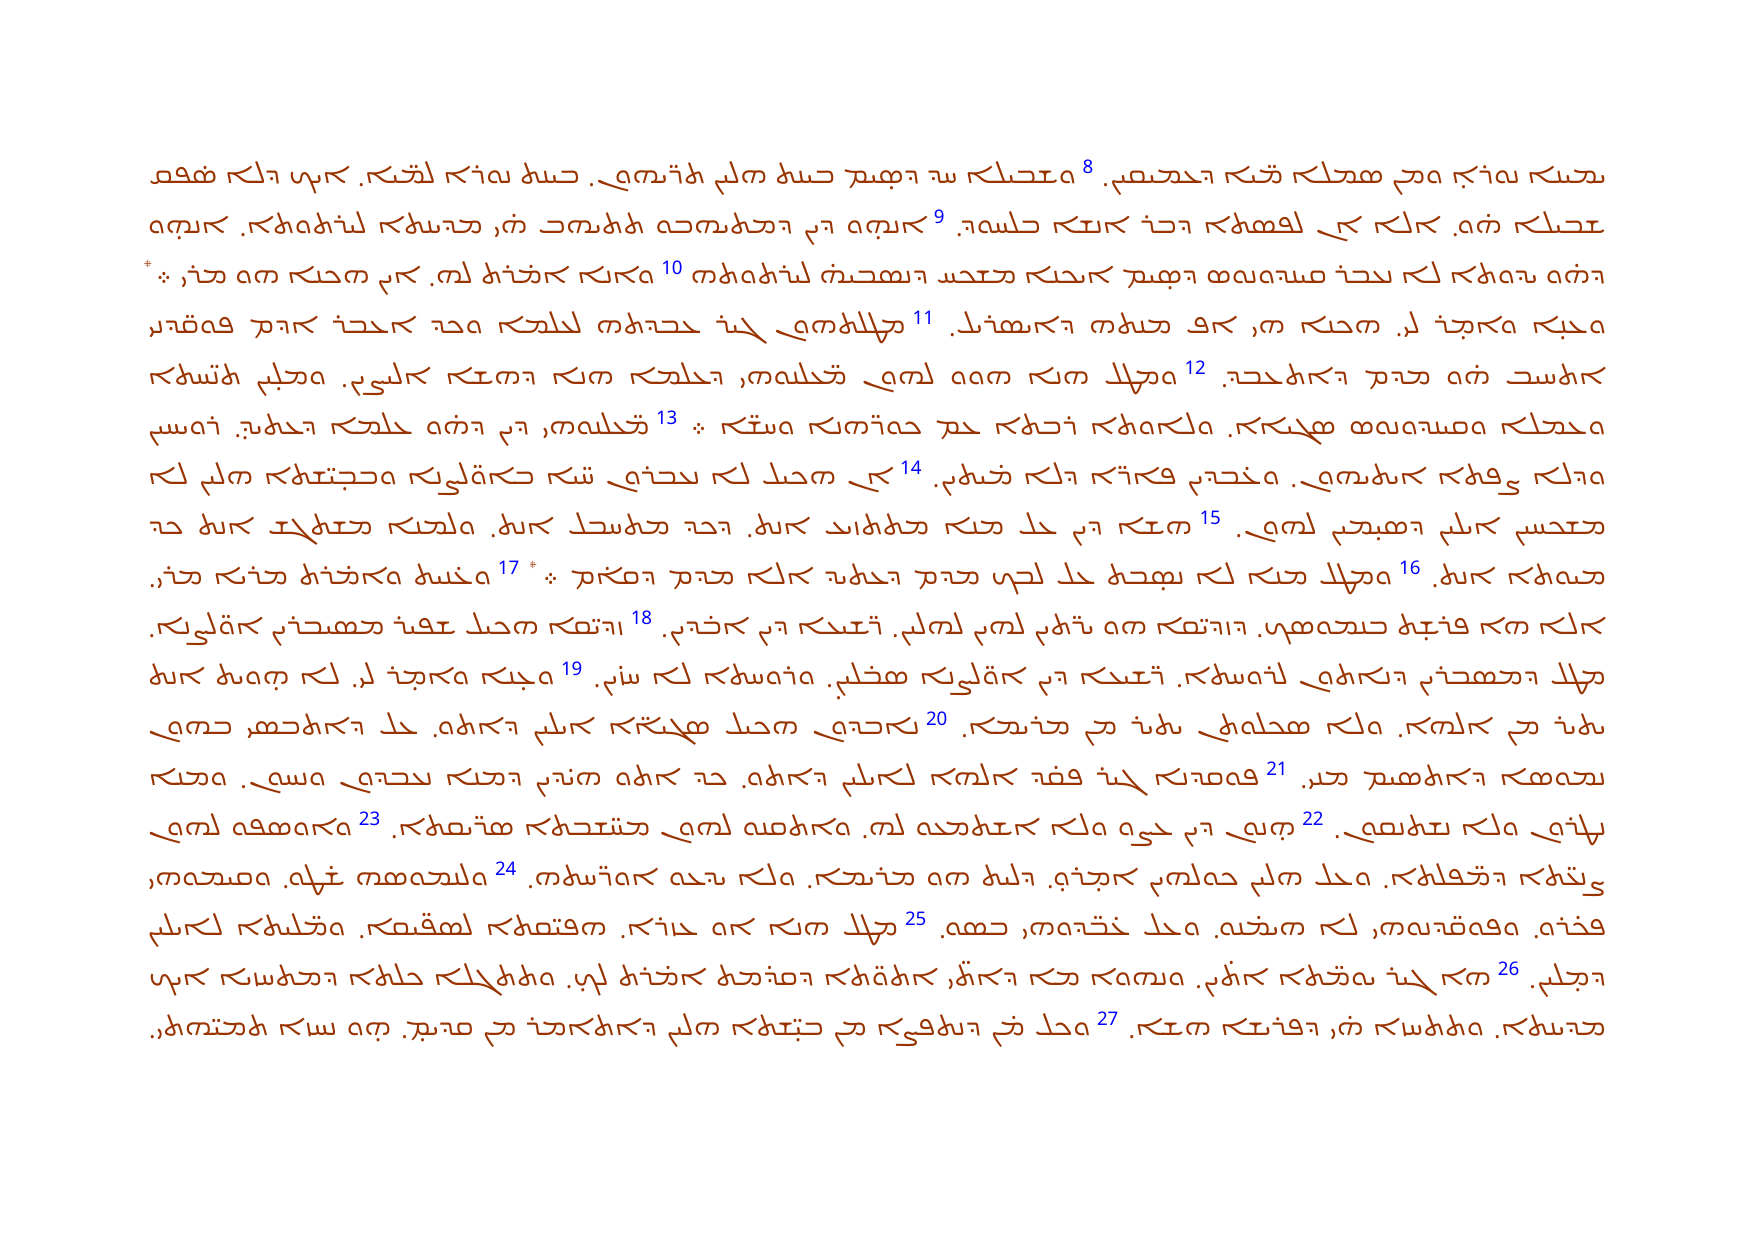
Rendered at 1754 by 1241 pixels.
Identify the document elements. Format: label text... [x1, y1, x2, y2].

text 1 ܘܗ̣ܘܐ ܡܢ ܒܬܪ ܕܫܠܡ̇ܬ ܠܡܡܠܠܘ ܡ̈ܠܐ ܗܠܝܢ܂ ܗܐ ܐܫܬ ܠܚ ܠܘܬܝ ܡܠܐܟܐ ܗ̇ܘ ܕܐܫܬ ܠܚ ܗܘܐ ܠܘܬܝ ܒ̈ܠܝܠܘܬܐ ܩܕܡ̈ܝܐ܂ 2 ܘܐܡ̣ܪ ܠܝ܂ ܩܘܡ ܥܙܪܐ ܘܫܡ̣ܥ ܡ̈ܠܐ ܐܝ̇ܠܝܢ ܕܐܬ̇ܝܬ ܕܐܡ̇ܪ ܠܟ܂ 3 ܘܐܡ̇ܪܬ ܠܗ ܡܠܠ ܡܪܝ܅ ܘܥ̣ܢܐ ܘܐܡ̣ܪ ܠܝ܂ ܝܡܐ ܐܢ ܢܗܘܐ ܣܝ̣ܡ ܒܐܬܪܐ ܪܘܝܚܐ܂ ܐܝܟ ܕܢܗܘܐ ܦ̣ܬܐ ܘܠܐ ܡܣܬܝܟ܂ 4 ܡܥܠܢܗ ܕܝܢ ܣܝ̣ܡ ܒܐܬܪܐ ܐܠܝܨܐ܂ ܐܝܟ ܕܢܗܘܐ ܕܡܐ ܠܢܗܪܐ܂ 5 ܐܢܕܝܢ ܐܢܫ ܢܨܒܐ ܕܢܥܘܠ ܠܝܡܐ ܘܢܚܙܝܘܗܝ܂ ܘܢܗܘܐ ܡܪܐ ܥܠܘܗܝ܂ ܐܢܗ̣ܘ ܗܟܝܠ ܕܠܐ ܢܥܒܪ ܠܗ ܒܐܘܠܨܢܐ ܠܐܪܘܚܬܐ ܐܝ̇ܟܢ ܡܫܟܚ ܕܢܐܬܐ ܀ 6 ܫܡ̣ܥ ܬܘܒ ܡܕܡ ܐܚܪܢ܂ ܡܕܝܢܬܐ ܐܝܬ ܕܒܢ̣ܝܐ ܘܣܝ̣ܡܐ ܒܐܬܪܐ ܪܒܐ ܕܦܩܥܬܐ܂ ܘܐܝܬܝܗ̇ ܕܝܢ ܗ̇ܝ ܡܕܝܢܬܐ ܕܡܠܝܐ ܛ̇ܒ̈ܬܐ ܣܓܝܐ̈ܬܐ 7 ܘܡܥܠܢܗ̇ ܐܠܝܨ ܘܣ̣ܝܡ ܒܪܘܡܐ܂ ܐܝܟ ܕܢܗܘܐ ܡܢ ܝܡܝܢܐ ܢܘܪܐ̣ ܘܡܢ ܣܡܠܐ ܡ̈ܝܐ ܕܥܡܝܩܝܢ܂ 8 ܘܫܒܝܠܐ ܚܕ ܕܣ̣ܝܡ ܒܝܢܬ ܗܠܝܢ ܬܖ̈ܝܗܘܢ܂ ܒܝܢܬ ܢܘܪܐ ܠܡ̈ܝܐ܂ ܐܝܟ ܕܠܐ ܣ̇ܦܩ ܫܒܝܠܐ ܗ̇ܘ܂ ܐܠܐ ܐܢ ܠܦܣܬܐ ܕܒܪ ܐܢܫܐ ܒܠܚܘܕ܂ 9 ܐܢܗ̣ܘ ܕܝܢ ܕܡܬܝܗܒܘ ܬܬܝܗܒ ܗ̇ܝ ܡܕܝܢܬܐ ܠܝܪܬܘܬܐ܂ ܐܢܗ̣ܘ ܕܗ̇ܘ ܝܕܘܬܐ ܠܐ ܢܥܒܪ ܩܝܢܕܘܢܘܣ ܕܣ̣ܝܡ ܐܝܟܢܐ ܡܫܟܚ ܕܢܣܒܝܗ̇ ܠܝܪܬܘܬܗ 10 ܘܐܢܐ ܐܡ̇ܪܬ ܠܗ܂ ܐܝܢ ܗܟܢܐ ܗܘ ܡܪܝ ܀ ݊ ܘܥܢ̣ܐ ܘܐܡ̣ܪ ܠܝ܂ ܗܟܢܐ ܗܝ ܐܦ ܡܢܬܗ ܕܐܝܣܪܝܠ܂ 11 ܡܛܠܬܗܘܢ ܓܝܪ ܥܒܕܬܗ ܠܥܠܡܐ ܘܟܕ ܐܥܒܪ ܐܕܡ ܦܘܩ̈ܕܢܝ ܐܬܚܝܒ ܗ̇ܘ ܡܕܡ ܕܐܬܥܒܕ܂ 12 ܘܡܛܠ ܗܢܐ ܗܘܘ ܠܗܘܢ ܡ̈ܥܠܢܘܗܝ ܕܥܠܡܐ ܗܢܐ ܕܗܫܐ ܐܠܝܨܝܢ܂ ܘܡܠ̣ܝܢ ܬܢ̈ܚܬܐ ܘܥܡܠܐ ܘܩܝܢܕܘܢܘܣ ܣܓܝܐܐ܂ ܘܠܐܘܬܐ ܪܒܬܐ ܥܡ ܟܘܖ̈ܗܢܐ ܘܚܫ̈ܐ ܀ 13 ܡ̈ܥܠܢܘܗܝ ܕܝܢ ܕܗ̇ܘ ܥܠܡܐ ܕܥܬܝܕ̣܂ ܪܘܝܚܝܢ ܘܕܠܐ ܨܦܬܐ ܐܝܬܝܗܘܢ܂ ܘܥ̇ܒܕܝܢ ܦܐܖ̈ܐ ܕܠܐ ܡ̇ܝܬܝܢ܂ 14 ܐܢ ܗܟܝܠ ܠܐ ܢܥܒܪܘܢ ܚ̈ܝܐ ܒܐܘ̈ܠܨܢܐ ܘܒܒ̣ܝ̈ܫܬܐ ܗܠܝܢ ܠܐ ܡܫܟܚܝܢ ܐܝܠܝܢ ܕܣܝ̣ܡܝܢ ܠܗܘܢ܂ 15 ܗܫܐ ܕܝܢ ܥܠ ܡܢܐ ܡܬܬܙܝܥ ܐܢܬ܂ ܕܟܕ ܡܬܚܒܠ ܐܢܬ܂ ܘܠܡܢܐ ܡܫܬܓܫ ܐܢܬ ܟܕ ܡܝܘܬܐ ܐܢܬ܂ 16 ܘܡܛܠ ܡܢܐ ܠܐ ܢܣ̣ܒܬ ܥܠ ܠܒܟ ܡܕܡ ܕܥܬܝܕ ܐܠܐ ܡܕܡ ܕܩܐ̇ܡ ܀ ݊ 17 ܘܥ̇ܢܝܬ ܘܐܡ̇ܪܬ ܡܪܝܐ ܡܪܝ܂ ܐܠܐ ܗܐ ܦܪܫ̣ܬ ܒܢܡܘܣܟ܂ ܕܙܕܝ̈ܩܐ ܗܘ ܝܖ̈ܬܝܢ ܠܗܝܢ ܠܗܠܝܢ܂ ܖ̈ܫܝܥܐ ܕܝܢ ܐܒ̇ܕܝܢ܂ 18 ܙܕܝ̈ܩܐ ܗܟܝܠ ܫܦܝܪ ܡܣܝܒܪܝܢ ܐܘ̈ܠܨܢܐ܂ ܡܛܠ ܕܡܣܒܪܝܢ ܕܢܐܬܘܢ ܠܪܘܚܬܐ܂ ܖ̈ܫܝܥܐ ܕܝܢ ܐܘ̈ܠܨܢܐ ܣܒ̇ܠܝܢ̣܂ ܘܪܘܚܬܐ ܠܐ ܚܙ̇ܝܢ܂ 19 ܘܥ̣ܢܐ ܘܐܡ̣ܪ ܠܝ܂ ܠܐ ܗ̣ܘܝܬ ܐܢܬ ܝܬܝܪ ܡܢ ܐܠܗܐ܂ ܘܠܐ ܣܟܠܘܬܢ ܝܬܝܪ ܡܢ ܡܪܝܡܐ܂ 20 ܢܐܒܕܘܢ ܗܟܝܠ ܣܓܝܐ̈ܐ ܐܝܠܝܢ ܕܐܬܘ܂ ܥܠ ܕܐܬܒܣܝ ܒܗܘܢ ܢܡܘܣܐ ܕܐܬܣܝܡ ܡܢܝ܂ 21 ܦܘܩܕܢܐ ܓܝܪ ܦܩ̇ܕ ܐܠܗܐ ܠܐܝܠܝܢ ܕܐܬܘ܂ ܟܕ ܐܬܘ ܗܝ̇ܕܝܢ ܕܡܢܐ ܢܥܒܕܘܢ ܘܢܚܘܢ܂ ܘܡܢܐ ܢܛܪܘܢ ܘܠܐ ܢܫܬܢܩܘܢ܂ 22 ܗ̣ܢܘܢ ܕܝܢ ܥܨܘ ܘܠܐ ܐܫܬܡܥܘ ܠܗ܂ ܘܐܬܩܢܘ ܠܗܘܢ ܡܚ̈ܫܒܬܐ ܣܖ̈ܝܩܬܐ܂ 23 ܘܐܘܣܦܘ ܠܗܘܢ ܨܢܥ̈ܬܐ ܕܡ̈ܦܠܬܐ܂ ܘܥܠ ܗܠܝܢ ܟܘܠܗܝܢ ܐܡ̣ܪܘ̣܂ ܕܠܝܬ ܗܘ ܡܪܝܡܐ܂ ܘܠܐ ܝܕܥܘ ܐܘܖ̈ܚܬܗ܂ 24 ܘܠܢܡܘܣܗ ܫ̇ܛܘ܂ ܘܩܝܡܘܗܝ ܦܟ̇ܪܘ܂ ܘܦܘܩ̈ܕܢܘܗܝ ܠܐ ܗܝܡ̇ܢܘ܂ ܘܥܠ ܥ̇ܒ̈ܕܘܗܝ ܒܣܘ܂ 25 ܡܛܠ ܗܢܐ ܐܘ ܥܙܪܐ܂ ܗܦܝ̈ܩܬܐ ܠܣܦ̈ܝܩܐ܂ ܘܡ̈ܠܝܬܐ ܠܐܝܠܝܢ ܕܡ̣ܠܝܢ܂ 26 ܗܐ ܓܝܪ ܝܘܡ̈ܬܐ ܐܬ̇ܝܢ܂ ܘܢܗܘܐ ܡܐ ܕܐܬ̈ܝ ܐܬܘ̈ܬܐ ܕܩܕ̇ܡܬ ܐܡ̇ܪܬ ܠܟ̣܂ ܘܬܬܓܠܐ ܟܠܬܐ ܕܡܬܚܙܝܐ ܐܝܟ ܡܕܝܢܬܐ܂ ܘܬܬܚܙܐ ܗ̇ܝ ܕܦܪܝܫܐ ܗܫܐ܂ 27 ܘܟܠ ܡ̇ܢ ܕܢܬܦܨܐ ܡܢ ܒܝ̣̈ܫܬܐ ܗܠܝܢ ܕܐܬܐܡܪ ܡܢ ܩܕܝܡ̣܂ ܗ̣ܘ ܢܚܙܐ ܬܡܝ̈ܗܬܝ܂ 28 ܢܬܓܠܐ ܓܝܪ ܒܪܝ ܡܫܝܚܐ ܥܡ ܐܝܠܝܢ ܕܥܡܗ܂ ܘܢܒܣ̇ܡ ܠܐܝܠܝܢ ܕܐܫܬܚܪܘ̣܂ ܬܠܬܝܢ ܫ̈ܢܝܢ܂ 29 ܘܢܗܘܐ ܡܢ ܒܬܪ ܗܠܝܢ ܫܢ̈ܝܐ܂ ܢܡܘܬ ܒܪܝ ܡܫܝܚܐ܂ ܘܟܠܗܘܢ ܐܝܠܝܢ ܕܐܝܬ ܒܗܘܢ ܢܫܡܬܐ ܕܒܪܢܫܐ܂ 30 ܘܢܗܦܘܟ ܥܠܡܐ ܠܫܬܩܗ ܩܕܡܝܐ̣܂ ܫܒܥܐ ܝܘܡ̈ܝܢ܂ ܐܝܟ ܕܗܘܬ ܡܢ ܒܪܫܝܬ܂ ܐܝܟ ܕܠܐ ܐܢܫ ܢܫܬܚܪ ܀ 31 ܘܢܗܘܐ ܡܢ ܒܬܪ ܫܒܥܐ ܝܘܡ̈ܝܢ̣܂ ܢܬܬܥܝܪ ܗ̇ܘ ܥܠܡܐ ܕܗܫܐ ܠܝܬܘܗܝ ܥܝܪ܂ ܘܢܡܘܬ ܚ̇ܒܠܐ܂ 32 ܘܐܪܥܐ ܬܬܠ ܠܐܝܠܝܢ ܕܫܟܝܒܝܢ ܒܗ̇܂ ܘܥܦܪܐ ܢܬܠ ܠܐܝܠܝܢ ܕܕܡܟܝܢ ܒܗ܂ ܘܐܘܨܖ̈ܐ ܢܬܠܘܢ ܢܦܫ̈ܬܐ ܕܐܬܣܝܡ ܒܗܘܢ܂ 33 ܘܢܬܓܠ̣ܐ ܡܪܝܡܐ ܥܠ ܟܘܪܣܝܐ ܕܕܝ̣ܢܐ܂ ܘܢܐܬܐ ܫܘܠܡܐ܂ ܘܢܥܒܪܘܢ ܖ̈ܚ̣ܡܐ ܘܪܘܚܦܐ ܢܪܚܩ܂ ܘܢܓܝܪܘܬ ܪܘܚܐ ܬܬܟܢܫ܂ 34 ܕܝܢ̣ܝ ܕܝܢ ܕܝܠܝ ܢܫܬܚܪ ܒܠܚܘܕ܂ ܘܫܪܪܐ ܢܩܘܡ܂ ܘܗܝܡܢܘܬܐ ܬܪܘܙ܂ 35 ܘܥ̇ܒܕܐ ܢܐܬܐ܂ ܘܐܓܪܐ ܢܬܝܕܥ܂ ܘܙܕܝܩ̈ܘܬܐ ܢܬܥܝܖ̈ܢ܂ ܘܖ̈ܘܫܥܐ ܠܐ ܢܕܡܟܘܢ܂ 36 ܘܢܬܚܙܐ ܥܘܒܐ ܕܬܫܢܝܩܐ܂ ܘܠܩܘܒܠܗ ܕܝܢ ܕܗܢܐ ܐܬܪܐ ܕܢܝܚܐ܂ ܢܬܓܠܐ ܬܢܘܪܐ ܕܓܗܢܐ܂ ܘܠܩܘܒܠܗ ܬܘܒ ܦܪܕܝܣܐ ܕܒܘܣܡ̈ܐ܂ 37 ܘܢܐܡܪ ܗܝ̇ܕܝܢ ܡܪܝܡܐ ܠܘܩܒܠ ܗ̇ܢܘܢ ܥܡܡ̈ܐ ܕܡܬܬܥܝܕܝܢ܂ ܚܘܪܘ ܘܚܙܘ ܒܡܢܐ ܟܦ̇ܪܬܘܢ܂ ܐܘ ܠܡ̣ܢܘ ܠܐ ܦܠ̣ܚܬܘܢ ܐܘ ܦܘܩܕ̈ܢܘܗܝ ܕܡ̣ܢܘ ܐܣܠܝܬܘܢ܂ 38 ܚܙܘ ܗܟܝܠ ܠܘܩܒܠܟܘ̇ܢ܂ ܗܐ ܗܪܟܐ ܢܝ̈ܚܐ ܘܦܘ̈ܢܩܐ܂ ܘܬܡܢ ܢܘܪܐ ܘܬܫܢܝܩܐ܂ ܗܠܝܢ ܢܡܠܠ̣ ܠܗܘܢ ܒܗ̇ܘ ܝܘܡܐ ܕܕܝܢ̣ܐ܂ 39 ܗ̇ܘ ܝܓܪ ܝܘܡܐ ܕܕܝ̣ܢܐ ܗܟܢܐ ܐܝܬܘܗܝ܂ ܠܐ ܫܡܫܐ ܐܝܬ ܒܗ܂ ܘܠܐ ܣܗܪܐ ܘܠܐ ܟܘܟ̈ܒܐ܂ 40 ܘܠܐ ܥܢ̈ܢܐ ܘܠܐ ܒܖ̈ܩܐ܂ ܘܠܐ ܖ̈ܥܡܐ܂ ܘܠܐ ܖ̈ܘܚܐ܂ ܘܠܐ ܡ̈ܝܐ܂ ܘܠܐ ܐܐܪ܂ ܘܠܐ ܚܫܘܟܐ̣܂ ܘܠܐ ܪܡܫܐ܂ ܘܠܐ ܨܦܪܐ܂ 41 ܘܠܐ ܩܝܛܐ܂ ܘܠܐ ܣܬܘܐ܂ ܘܠܐ ܪܝܫ ܫܢܬܐ܂ ܘܠܐ ܚܘܡܐ܂ ܘܠܐ ܓܠܝܕܐ܂ ܘܠܐ ܥܪܝܐ ܘܠܐ ܒܪܕܐ܂ ܘܠܐ ܛܠܐ܂ ܘܠܐ ܡܛܪܐ܂ 42 ܘܠܐ ܛܗܪܐ܂ ܘܠܐ ܠܠܝܐ܂ ܘܠܐ ܐܝܡܡܐ܂ ܘܠܐ ܢܘܗܪܐ܂ ܘܠܐ ܢܗܝܪܐ܂ ܘܠܐ ܒܗܩܐ ܘܠܐ ܙܗܪܐ܂ ܐܠܐ ܐܢ ܒܠܚܘܕ ܙܠܝܩܐ ܕܬܫܒܘܚܬܗ ܕܡܪܝܡܐ܂ ܕܡܢܗ ܥܬܝܕܝܢ ܕܢܗܘܘܢ ܚ̇ܙܝܢ ܡܕܡ ܕܡܬܩܢ܂ 43 ܢܘܓܪܐ ܕܝܢ ܢܗܘܐ ܠܗ ܐܝܟ ܫܒܬܐ ܕܫ̈ܢܝܐ܂ 44 ܗܢܘ ܕܝܢ ܘܢܡܘܣܗ ܘܠܟ ܒܠܚܘܕܝܟ ܐܘ̣ܕܥܬ ܐܢܘܢ܂ 45 ܘܥ̇ܢܝܬ ܘܐܡ̇ܪܬ܂ ܡܪܝܐ ܡܪܝ ܐܦ ܗ̇ܝܕܝܢ ܐܡ̇ܪܬ܂ ܘܗܫܐ ܬܘܒ ܐܡ̇ܪܢܐ܂ ܕܛܘܒܝܗܘܢ ܠܟܠ ܐܝܠܝܢ ܕܐܬܘ ܘܢܛ̣ܪܘ ܦܘܩ̈ܕܢܐ ܐܝܠܝܢ ܕܡܬܣܝܡܝܢ ܡܢܟ܂ 46 ܐܠܐ ܥܠ ܐܝܠܝܢ ܕܒܥܘܬܝ ܥܠܝܗܘܢ܂ ܡ̣ܢܘ ܓܝܪ ܡܢ ܐܝܠܝܢ ܕܐ̣ܬܘ ܕܠܐ ܚܛܘ܂ ܐܘ ܡ̣ܢܘ ܡܢ ܝܠܝ̈ܕܐ ܕܠܐ ܥ̣ܒܪ ܦܘܩܕܢܟ܂ 47 ܘܗܫܐ ܚܙܝܐ ܕܠܙܥܘܖ̈ܐ ܗܘ ܥܬܝܕ ܗ̇ܘ ܥܠܡܐ ܕܐ̇ܬܐ ܕܢܥܒܕ ܒܘܣܡܐ܂ ܠܣܓ̈ܝܐܐ ܕܝܢ ܬܢܝܩܐ 48 ܐܝܬܘܗܝ ܓܝܪ ܒܢ ܠܒܐ ܒܝ̣ܫܐ̣܂ ܕܗ̣ܘ ܐܛܥܝܢ ܡܢ ܗܠܝܢ܂ ܘܕܒܪܢ ܠܚܒ̇ܠܐ ܘܐܘܖ̈ܚܬܐ ܕܡܘܬܐ ܚܘ̇ܝܢ܂ ܘܫܒ̈ܝܠܐ ܕܐܒܕܢܐ ܐܘܕܥܢ܂ ܘܐܪܚܩܢ ܡܢ ܚ̈ܝܐ܂ ܘܗܕܐ ܠܐ ܗܘܐ ܠܙܥܘܖ̈ܐ܂ ܐܠܐ ܚ̇ܒܪ ܕܠܟܠܗܘܢ ܐܝܠܝܢ ܕܗܘܘ ܀ 49 ܘܥ̣ܢܐ ܘܐܡ̣ܪ ܠܝ܂ ܫܡܥܝܢܝ ܥܙܪܐ ܘܐܡ̇ܪ ܠܟ܂ ܘܡܢܕܪܝܫ ܐܪܬܝܟ܂ 50 ܡܛܠ ܗܢܐ ܠܐ ܥܒ̣ܕ ܡܪܝܡܐ ܚܕ ܥܠܡܐ ܐܠܐ ܬܪܝܢ܂ 51 ܐܢܬ ܕܝܢ ܕܐܡ̣ܪܬ ܕܠܐ ܣܓܝܐܝܢ ܙܕܝܩ̈ܐ ܐܠܐ ܙܥܘܪܝܢ̣܂ ܫܡ̣ܥ ܠܘܩܒܠ ܗܠܝܢ܂ 52 ܟܐ̈ܦܐ ܡܝܩܖ̈ܬܐ ܐܢ ܢܗ̈ܘܝܢ ܠܟ ܘܙܥܘܖ̈ܝܢ ܠܘܩܒܠ ܡܢܝܢܗܝܢ ܕܗܠܝܢ̣܂ ܐܬܩܢ ܠܟ ܐܒܪܐ ܘܚܨܦܐ܂ 53 ܘܐܡ̣ܪܬ ܕܐܝ̇ܟܢܐ ܡܪܝ ܡܫܟܚ̇ܐ܂ ܀ 54 ܘܥ̣ܢܐ ܘܐܡ̣ܪ ܠܝ܂ ܠܐ ܗܘܐ ܒܠܚܘܕ ܗܕܐ̣܂ ܐܠܐ ܫܐܠܝܗ̇ ܠܐܪܥܐ ܘܬܐܡܪ ܠܟ܂ ܘܐܡ̣ܪ ܠܗ̇ ܘܬܫܬܥܐ ܠܟ܂ 55 ܐܡ̣ܪ ܠܗ̇܂ ܕܗܒܐ ܝܠ̣ܕܬ ܘܣܐܡܐ ܘܢܚܫܐ܂ ܘܦܪܙܠܐ ܘܐܒܪܐ܂ ܘܚܨܦܐ܂ 56 ܣܓܝ ܗܘ ܕܝܢ ܣܐܡܐ ܡܢ ܕܗܒܐ܂ ܘܢܚܫܐ ܡܢ ܣܐܡܐ܂ ܘܦܪܙܠܐ ܡܢ ܢܚܫܐ܂ ܘܐܒܪܐ ܡܢ ܦܪܙܠܐ܂ ܘܚܨܦܐ ܡܢ ܐܒܪܐ܂ 57 ܦܚܡ ܗܟܝܠ ܐܢܬ ܘܚܙܝ܂ ܕܐܝܠܝܢ ܡܝܩܖ̈ܢ ܘܚܒ̈ܝܒܢ܂ ܣܓܝܐ̈ܬ̣ܐ ܐܘ ܙܥܘܖ̈ܝܬܐ܂ 58 ܘܥܢ̇ܝܬ ܘܐܡ̇ܪܬ܂ ܡܪܝܐ ܡܪܝ܂ ܣܓܝܐ̈ܬܐ ܕܙ̈ܠܝܠܢ ܘܙܥܘܖ̈ܝܬܐ ܝܩܝܖ̈ܢ܂ 59 ܘܥ̣ܢܐ ܘܐܡ̣ܪ ܠܝ܂ ܦܚ̇ܡ ܗܟܝܠ ܐܢܬ ܒܢܦܫܟ ܡܕܡ ܕܐܬ̣ܪܥܝܬ܂ ܡܛܘܠ ܕܟܠ ܕܐܝܬ ܠܗ ܩܠܝܠ ܗܘ ܕܙܥܘܪ ܚ̇ܕܐ ܒܗ ܝܬܝܪ ܡܢ ܗ̇ܘ ܕܐܝܬ ܠܗ ܣܓܝܐ̈ܬܐ܂ 60 ܗܟܢܐ ܐܝܬܘܗܝ ܡܘܠܟܢܗ ܕܕܝܢ̣ܗ܂ ܚܕܐ ܐܢܐ ܓܝܪ ܘܡܬܒܣܡ ܐܢܐ ܒܙܥܘܖ̈ܐ ܕܚܝܝܢ܂ ܡܛܠ ܕܗ̣ܢܘܢ ܐܢܘܢ ܐܝܠܝܢ ܕܗܫܐ ܬܫܒܘܚܬܝ ܡܫܪܪܝܢ܂ ܘܐܝܠܝܢ ܕܡܛܠܬܗܘܢ ܫܡܝ ܐܫܬܒܚ ܗܫܐ܂ 61 ܘܠܐ ܡܬܬܥܝܩ ܐܢܐ ܥܠ ܣܘܓܐܗܘܢ ܕܐܝܠܝܢ ܕܐܒ̇ܕܝܢ܂ ܗ̣ܢܘܢ ܐܢܘܢ ܓܝܪ ܗܠܝܢ ܕܗܫܐ ܐܬܕܡܝܘ ܠܗܒܠܐ܂ ܘܐܝܟ ܬܢܢܐ ܗ̣ܢܘܢ ܐܬܚܫܒܘ܂ ܘܐܝܟ ܫܠܗܒܝܬܐ ܐܬܦܚܡܘ ܕܕܠܩܘ̇ ܘܕܥܟܘ ܀ ݊ 62 ܘܥ̇ܢܝܬ ܘܐܡ̇ܪܬ܂ ܐܘ ܡܢܐ ܥܒ̤ܕܬܝ ܐܪܥܐ ܕܗܠܝܢ ܐܬܝܠܕܘ ܡܢܟܝ܂ ܘܐ̇ܙܠܝܢ ܠܐܒܕܢܐ܂ ܐܢܕܝܢ ܡܪܥܐ ܡܢ ܥܦܪܐ ܗ̇ܘܐ܂ ܐܝܟ ܫܪܟܐ ܕܒ̣ܖ̈ܝܬܐ܂ 63 ܦܩܚ ܗܘܐ ܕܐܠܘ ܐܦ ܗ̣ܘ ܥܦܪܐ܂ ܠܐ ܕܝܢ ܗ̣ܘܐ܂ ܡܛܠ ܕܡܪܥܐ ܠܐ ܢܗܘܐ ܡܢ ܬܡܢ܂ 64 ܗܫܐ ܕܝܢ ܡܕܥܐ ܥܡܢ ܪܒ̇ܐ܂ ܘܡܛܠ ܗܢܐ ܡܫܬܢܩܝܢ ܚܢܢ܂ ܡܛܠ ܕܟܕ ܝܕ̇ܥܝܢ ܚܢܢ ܐܒ̇ܕܝܢܢ܂ 65 ܢܬܐ̈ܒܠܢ ܫܖ̈ܒܬܗܘܢ ܕܒܢܝ̈ܢܫܐ܂ ܚܝ̈ܘܬܐ ܕܝܢ ܕܕܒܪܐ ܬܚܕܐ܂ ܢܐܠܘܢ ܟܘܠܗܘܢ ܝܠܝ̣̈ܕܐ܂ ܒܥܝܪܐ ܕܝܢ ܘܥܢܐ ܢܬܒܣܡܘܢ 66 ܕܠܗܘܢ ܦܩ̇ܚ ܣ̇ܓܝ ܛܒ ܡܢܢ܂ ܡܛܠ ܕܠܐ ܡܣܟܝܢ ܠܕܝ̣ܢܐ܂ ܐܦ ܠܐ ܝܕ̇ܥܝܢ ܬܫܢܝܩܐ܂ ܐܦ ܠܐ ܚ̈ܝܐ ܡܢ ܒܬܪ ܡܘܬܐ ܐܬܡܠܟܘ ܠܗܘܢ܂ 67 ܚܢܢ ܓܝܪ ܡܢܐ ܝܬ̇ܪܝܢܢ ܕܡܚܐ ܚ̇ܝܝܢ ܚܢܢ܂ ܐܠܐ ܡܫܬܢܩܘ ܡܫܬܢܩܝܢ ܚܢܢ܂ 68 ܟܠܗܘܢ ܓܝܪ ܝܠܝܕ̈ܐ ܡܬܦܠܦܠܝܢ ܐܢܘܢ ܒܚܛܗ̈ܐ܂ ܘܡ̣ܠܝܢ ܐܢܘܢ ܥ̣ܘܠܐ ܘܝܩܝܖ̈ܢ ܥܠܝܗܘܢ ܡ̈ܦܠܬܗܘܢ܂ 69 ܘܐܠܘ ܡܢ ܒܬܪ ܡܘܬܐ ܠܐ ܐܬ̇ܝܢ ܠܕܝܢ̣ܐ ܣ̇ܓܝ ܦܩ̇ܚ ܗܘܐ ܠܢ ܀ 70 ܘܥ̣ܢܐ ܘܐܡ̣ܪ ܠܝ܂ ܘܟܕ ܡܪܝܡܐ ܡܥܒܕ ܥ̇ܒܕ ܗܘܐ ܠܗ ܠܥܠܡܐ܂ ܘܠܐܕܡ ܘܠܟܘܠ ܐܝܠܝܢ ܕܗܘܘ ܡܢܗ ܠܘܩܕܡ ܥܬܕ ܕܝܢ̣ܐ܂ ܘܐܝܠܝܢ ܕܕܝ̣ܢܐ ܐ̈ܢܝܢ܂ 71 ܘܗܫܐ ܡܢ ܡ̈ܠܝܟ ܐܣܬܟܠ ܕܐܡ̣ܪܬ ܕܡܕܥܐ ܥܡܢ ܪܒܐ܂ 72 ܥܡܘܖ̈ܝܗ̇ ܗܟܝܠ ܕܐܪܥܐ̣ ܡܛܠ ܗܕܐ ܗܘ ܡܫܬܢܩܝܢ܂ ܕܟܕ ܐܝܬ ܒܗܘܢ ܡܕܥܐ ܐܥܘܠܘ܂ ܘܩ̣ܒܠܘ ܦܘܩ̈ܕܢܐ ܘܠܐ ܢܛ̣ܪܘ ܐܢܘܢ܂ ܐܦ ܠܢܡܘܣܐ ܕܐܬܬܣܝܡ ܠܗܘܢ ܛܠܡܘܗܝ܂ 73 ܐܦ ܡܢܐ ܐܝܬ ܗܘܐ ܠܗܘܢ ܕܢܐܡܪܘܢ ܒܕܝ̣ܢܐ܂ ܐܘ ܐܝܟ̇ܢܐ ܢܦܬܚܘܢ ܦܘܡܗܘܢ܂ ܘܢܡܠܠܘܢ ܒܙܒܢܐ ܐܚܪܝܐ܂ 74 ܟܡܐ ܓܝܪ ܙܒܢܐ ܐܓܪ ܪܘܚܗ ܡܪܝܡܐ ܠܥܡܘܖ̈ܘܗܝ ܕܥܠܡܐ܂ ܘܠܐ ܗܘܐ ܡܛܠܬܗܘܢ ܕܝܠܗܘܢ܂ ܐܠܐ ܡܛܠ ܙܒ̈ܢܐ ܕܣܝ̣ܡܝ̣ܢ ܀ 75 ܘܥ̇ܢܝܬ ܘܐܡܪܬ܂ ܐܢ ܐܫܟ̇ܚܬ ܖ̈ܚܡܐ ܩܕܡܝܟ ܡܪܝܐ ܡܪܝ̣܂ ܐܘܕܥܝܗܝ ܠܥܒܕܟ ܐܦ ܗܕܐ܂ ܐܝܢ ܡܢ ܒܬܪ ܡܘܬܐ ܗܫܐ܂ ܟܕ ܝܗ̇ܒܝܢܢ ܟܠ ܚܕ ܚܕ ܡܢܢ ܢܦܫܢ܂ ܐܢ ܡܬܢܛܪܘ ܡܬܢܛܪܝܢܢ ܒܢܝܚܐ ܥܕܡܐ ܕܢܐܬܘܢ ܗ̇ܢܘܢ ܙܒ̈ܢܐ̇܂ ܕܒܗܘܢ ܥܬܝܕ ܐܢܬ ܕܬܚܕܬ ܒܪ̣ܝܬܟ܂ ܐܘ ܡܢ ܗܫܐ ܡܫܬܢܩܝܢܢ܂ 76 ܘܥ̣ܢܐ ܘܐܡ̣ܪ ܠܝ ܐܘܕܥܟ ܐܦ ܥܠ ܗܕܐ܂ ܐܢܬ ܕܝܢ ܠܐ ܬܚܠܛ ܢܦܫܟ ܥܡ ܥܨ̈ܝܐ܂ ܘܠܐ ܬܡܢܐ ܩܢܘܡܟ ܥܡ ܐܝܠܝܢ ܕܡܫܬܢܩܝܢ܂ 77 ܐܝܬ ܗܘ ܠܟ ܓܝܪ ܐܘܨܪܐ ܕ̇ܥ̈ܒܕܐ ܕܣܝܡ ܠܘܬ ܡܪܝܡܐ܂ ܘܠܐ ܢܬܚܙܐ ܠܟ ܥܕܡܐ ܠܙܒ̈ܢܐ ܐܚܖ̈ܝܐ܂ 78 ܥܠ ܡܘܬܐ ܕܝܢ ܗܕܐ ܗܝ ܡܠܬܐ܂ ܐܡܬܝ ܕܢܦܘܩ ܩܨܐ ܕܓܙܪ ܕܝ̣ܢܐ ܡܢ ܠܘܬ ܡܪܝܡܐ ܥܠ ܒܪܢܫܐ ܕܢܡܘܬ܂ ܡܐ ܕܡܬܦܪܫܐ ܢܫܡܬܐ ܡܢ ܦܓܪܐ܂ ܕܬܫܬܕܪ ܠܘܬ ܗ̇ܘ ܕܝܗܒܗ̇ ܒܩܕܡܐ ܣ̇ܓܕܐ ܠܬܫܒܘܚܬܗ ܕܐܠܗܐ܂ 79 ܘܐܢ ܕܝܢ ܐܝܬܝܗ̇ ܡܢ ܛܠܘܡ̈ܐ ܐܘ ܡܢ ܐܝܠܝܢ ܕܠܐ ܢܛ̣ܪܘ ܐܘܖ̈ܚܬܗ ܕܡܪܝܡܐ܂ ܐܘ ܡܢ ܐܝܠܝܢ ܕܣܢܘ ܐܢܘܢ ܠܕܚ̈ܠܘܗܝ ܕܐܠܗܐ܂ 80 ܗܠܝܢ ܢܦܫ̈ܬܐ ܠܐܘܨܖ̈ܐ ܠܐ ܥ̈ܠܢ܂ ܐܠܐ ܡܢ ܗܫܐ ܗ̈ܘܝ̣ܢ ܒܬܫܢܝܩܐ܂ ܘܡܬ̈ܬܢܚܢ ܘܡܬ̈ܬܥܝܩܢ ܒܫܒܥ ܐܘܖ̈ܚܢ܂ 81 ܐܘܪܚܐ ܩܕܡܝܬܐ ܕܥ̈ܨܝ ܠܢܡܘܣܗ ܕܡܪܝܡܐ܂ 82 ܐܘܪܚܐ ܕܬܪܬܝܢ ܕܠܐ ܡ̈ܨܝܢ ܕܢܬܗ̈ܦܟܢ ܘܢܥܒ̈ܕܢ ܛ̇ܒ̈ܬܐ ܕܚ̈ܝܝܢ ܒܗܝܢ ܀ 83 ܐܘܪܚܐ ܕܬܠܬ ܕܚܙ̈ܝܢ ܐܓܪܐ ܕܣ̣ܝܡ ܠܐܝܠܝܢ ܕܗܝ̣ܡܢܘ ܀ 84 ܐܘܪܚܐ ܕܐܪܒܥ ܡܐ ܕܝ̣ܕܥ ܘܐܣܬܟܠ ܬܫܢܝܩܐ ܕܥܬܝܕ ܠܗܝܢ ܒܐܚܪܝܬܐ܂ ܗ̇ܘ ܕܒܗ ܡܬܟ̈ܘܢܢ ܢܦܫܬ̈ܗܘܢ ܕܖ̈ܫܝܥܐ܂ ܡܛܠ ܕܟܕ ܐܝܬ ܗܘܐ ܠܗܝܢ ܙܒܢܐ ܕܦܘܠܚܢܐ ܠܐ ܐܫܬܥܒܕܝ ܠܦܘܩ̈ܕܢܘܗܝ ܕܡܪܝܡܐ ݊ ܀ ݊ 85 ܐܘܪܚܐ ܕܚܡܫ̣܂ ܕܚ̈ܙܝܢ ܐܘܨܖ̈ܐ ܕܢܦܫ̈ܬܐ ܐܚܖ̈ܢܝܬܐ ܕܡܬܢܛܖ̈ܢ ܡܢ ܡܠܐ̈ܟܐ ܒܢܝܚܐ ܣܓܝܐܐ ܀ 86 ܐܘܪܚܐ ܕܫܬ܂ ܕܚ̈ܙܝܢ ܬܫܢܝܩܐ ܕܡܢ ܗܫܐ ܡܛܝܒ ܠܗܝܢ ݊ ܀ ܀ 87 ܐܘܪܚܐ ܕܫܒܥ ܕܗ̣ܝ ܪܒܐ ܡܢ ܟܠܗܝܢ ܐܘܖ̈ܚܬܐ ܕܐܬܐܡܪ ܡܢ ܩܕܝܡ܂ ܕܫ̈ܝܚܢ ܒܒܗܬܐ ܘܓܡܝܖ̈ܢ ܒܬܚܡܨܬܐ܂ ܘܚܡ̇ܝܢ ܒܕܚܠܬܐ ܕܚ̇ܙܝܢ ܬܫܒܘܚܬܗ ܕܡܪܝܡܐ܂ ܗ̇ܘ ܕܗܫܐ ܚܛܝܢ ܩܕܡܘܗܝ܂ ܕܒܚܝ̈ܝܗܝܢ܂ ܘܩܕܡ ܗ̇ܘ ܕܥܬܝ̈ܕܢ ܕܒܐܚܪܝܬܐ ܢܬܬܕ̈ܝܢܢ ܀ 88 ܕܗܠܝܢ ܕܝܢ ܕܢܛ̣ܪܘ ܐܘܪܚܗ ܕܡܪܝܡܐ܂ ܗܕܐ ܗܝ ܐܘܪܚܐ ܟܕ ܢܡܛܐ ܝܘܡܐ ܕܢܬܦܖ̈ܩܢ ܡܢ ܡܐܢܐ ܗܢܐ ܕܡܬܚܒܠ܂ 89 ܒܗܘ̇ ܓܝܪ ܙܒܢܐ ܕܥܡ̇ܪ ܒܗ ܐܫܬܥܒܕ ܠܡܪܝܡܐ ܒܠܐܘܬܐ܂ ܘܒܟܠ ܫ̈ܥܝܢ ܣܝ̇ܒܪ ܩܘܢܕܘܢܘܣ ܡܛܠ ܕܓܡܝܪܐܝܬ ܢ̇ܛܖ̈ܢ ܢܡܘܣܗ܂ ܗ̇ܘ ܕܣܡ ܠܗܝܢ ܢܡܘܣܐ܂ 90 ܡܛܠ ܗܢܐ܂ ܗܢܘ ܦܬܓܡܐ ܕܥܠܝܗܝܢ܂ 91 ܠܘܩܕܡ ܚܙ̈ܝܢ ܒܚܕܘܬܐ ܣܓܝܐܬܐ ܬܫܒܘܚܬܗ ܕܡܪܝܡܐ ܗ̇ܘ ܕܕܒ̇ܪ ܐ̈ܢܝܢ܂ ܘܡܬ̈ܬܢܝܚܢ ܘܐ̈ܬܝܢ ܒܫܒܥ ܐܘܖ̈ܚܢ ܀ 92 ܐܘܪܚܐ ܩܕܡܝܬܐ܂ ܡܛܠ ܕܒܠܐܘܬܐ ܣܓܝܐܬܐ ܐܬܟܬܫ ܠܡܙܟܐ ܡܚܫܒܬܐ ܒܝܫ̣ܬܐ ܕܐܬܓܒ̤ܠܬ ܥܡܗܝܢ܂ ܕܠܐ ܢܛܥ̈ܝܢ ܡܢ ܚ̈ܝܐ ܠܡܘܬܐ ܀ 93 ܐܘܪܚܐ ܕܬܪܬܝܢ܂ ܕܚ̈ܙܝܢ ܗܘܦܟܐ ܕܡܬܗ̈ܦܟܢ ܘܡܬܛܖ̈ܦܢ ܒܗ ܢܦܫ̈ܬܗܘܢ ܕܖ̈ܫܝܥܐ܂ ܘܬܫܢܝܩܐ ܕܢܛܝܪ ܠܗܘܢ ܀ ݊ 94 ܐܘܪܚܐ ܕܬܠܬ ܕܚ̇ܙܝܢ ܣܗܕܘܬܐ ܕܡܣܗܕ ܥܠܝܗܝܢ ܓܒܘܠܗܝܢ܂ ܡܛܠ ܕܒܚܝ̈ܝܗܝܢ ܢܛܪ ܢܡܘܣܐ ܕܐܬܗܝܡܢ ܀ 95 ܐܘܪܚܐ ܕܐܪܒܥ ܕܚ̈ܙܝܢ ܘܡܣ̈ܬܟܠܢ ܢܝܚܐ ܕܗܫܐ ܡܐ ܕܐܬܟܢܫ ܒܐܘܨܖ̈ܝܗܝܢ܂ ܡ̈ܬܬܢܝܚܢ ܒܢܝܚܐ ܣܓܝܐܐ܂ ܘܡܢ ܡܠܐ̈ܟܐ ܡܬܢܛܖ̈ܢ ܘܬܫܒܘܚܬܐ ܕܢܛܝܪܐ ܠܗܝܢ ܠܐܚܪܝܬܐ ܀ 96 ܐܘܪܚܐ ܕܚܡܫ̣܂ ܕܚ̇ܕܝܢ ܕܐܝ̇ܟܢܐ ܥ̣ܪܩ ܗܫܐ ܡܢ ܡܐ ܕܡܬܚܒܠ܂ ܘܐܝܟ̇ܢܐ ܝܖ̈ܬܢ ܡܕܡ ܕܥܬܝܕ܂ ܘܬܘܒ ܚ̇ܙܝܢ ܐܘܠܨܢܐ ܘܣܘܓܐܐ ܕܥܡܠܐ ܕܐܬܚܪܪ ܡܢܗ̇܂ ܘܖ̈ܘܚܬܐ ܕܥܬ̈ܝܕܢ ܕܢܩ̈ܒܠܢ܂ ܘܦܘܢ̈ܩܐ ܕܢܣ̈ܒܢ ܘܗܘ̈ܝܢ ܕܠܐ ܡܝ̈ܬܢ ݊ ܀ ݊ 97 ܐܘܪܚܐ ܕܫܬ̣܂ ܐܡܬܝ ܕܢܬܚܘܐ ܠܗܝܢ ܕܐܝܟ̇ܢܐ ܥܬܝ̈ܕܢ ܐܦܝܗ̈ܝܢ ܕܢܢܗܖ̈ܢ ܐܝܟ ܫܡܫܐ܂ ܘܕܐܝܟ̇ܢܐ ܥܬ̈ܝܕܢ ܕܢܬܕܡ̈ܝܢ ܠܢܘܗܪܐ ܕܟܘܟ̈ܒܐ ܘܬܘܒ ܠܐ ܡ̈ܬܚܒܠܢ ݊ ܀ 98 ܐܘܪܚܐ ܕܫܒܥ ܕܗ̣ܝ ܪܒܐ ܡܢ ܟܠܗܝܢ ܗܠܝܢ ܕܐܬܐܡܪ ܡܢ ܩܕܝܡ ܕܡܫܬܒܗܖ̈ܢ ܒܦܪܗܣܝܐ܂ ܘܡܬܠܒ̈ܒܢ ܘܠܐ ܒܗ̈ܬܢ܂ ܘܡܣܬܖ̈ܗܒܢ ܕܢܚ̈ܙܝܢ ܐܦܘ̈ܗܝ ܕܗ̇ܘ ܕܐܫܬܥܒܕ ܠܗ ܒܚܝܝ̈ܗܝܢ܂ ܘܕܗ̇ܘ ܕܥܬ̈ܝܕܢ ܕܢܫ̈ܬܒܚܢ ܡܢܗ܂ ܘܕܢܩ̈ܒܠܢ ܡܢܗ ܐܓܪܐ܂ 99 ܗܠܝܢ ܐ̈ܢܝܢ ܐܘܖ̈ܚܬܐ ܕܢܦܫܬ̈ܗܘܢ ܕܙܕܝ̈ܩܐ܂ ܕܡܢ ܗܫܐ ܡܣܬܒܖ̈ܢ ܀ ܀ ܘܐܘܖ̈ܚܬܐ ܕܬܫܢ̈ܝܩܐ ܕܐܬܐܡܪ ܡܢ ܩܕܝܡ ܢܩܒܠܘܢ ܡܢ ܗܫܐ ܥܨܝ̈ܐ܂ ܗܠܝܢ ܢܦܫܬ̈ܐ ܠܐܘܨܖ̈ܐ ܠܐ ܥ̈ܠܢ ܐܠܐ ܡܢ ܗܫܐ ܗܘ̈ܝܢ ܡܬܛܖ̈ܦܢ ܒܬܫܢܝܩܐ܂ ܘܡܬܬ̈ܢܚܢ ܘܡܬܐ̈ܒܠܢ ܒܫܒܥ ܐܘܖ̈ܚܢ ݊ ܀ ݊ 100 ܘܥ̇ܢܝܬ ܘܐܡ̇ܪܬ ܂ ܡܟܝܠ ܡܬܝܗܒ ܗܘܐ ܠܗܘܢ ܐܬܪܐ ܐܘ ܙܒܢܐ ܠܢܦܫ̈ܬܐ ܡܢ ܒܬܪ ܕܦܖ̈ܩܢ ܡܢ ܦܓܖ̈ܐ ܕܢܚ̈ܙܝܢ ܡܕܡ ܕܐܡ̣ܪܬ ܠܝ ܀ 101 ܘܥ̣ܢܐ ܘܐܡ̣ܪ ܠܝ܂ ܫܒܥܐ ܐܢܘܢ ܝܘܡ̈ܝܢ ܕܚܐܪܘܬܗܘܢ ܕܒܗ̇ܢܘܢ ܫܒܥܐ ܝܘܡ̈ܝܢ ܚܙ̈ܝܢ ܡ̈ܠܐ ܗܠܝܢ ܕܐܬܐܡܪ ܡܢ ܩܕܝܡ ܘܡܢ ܒܬܪܟ̣ܢ܂ ܢܬܟ̈ܢܫܢ ܠܐܘܨܖ̈ܝܗܝܢ ܀ ܀ 102 ܘܥ̇ܢܝܬ ܘܐ̇ܡܪܬ܂ ܐܢ ܐܫܟ̇ܚܬ ܖ̈ܚ̣ܡܐ ܒܥ̈ܝܢܝܟ̣ ܐܘܕܥܝܢܝ ܠܥܒ̣ܕܟ ܬܘܒ ܐܦ ܗܕܐ܂ ܕܐܢ ܒܝܘܡܐ ܕܕܝ̣ܢܐ ܡܫܟܚܝܢ ܙܕܝ̈ܩܐ ܕܢܫܐܠܘܢ ܐܢܘܢ ܠܖ̈ܫܝܥܐ܂ ܐܘ ܕܢܒܥܘܢ ܥܠܝܗܘܢ ܡܢ ܡܪܝܡܐ܂ 103 ܐܘ ܐܒܗ̈ܐ ܚܠܦ ܒܢܝ̈ܗܘܢ܂ ܐܘ ܒܢ̈ܝܐ ܚܠܦ ܐܒܗ̈ܝܗܘܢ܂ ܐܘ ܐܚ̈ܐ ܚܠܦ ܐܚ̈ܝܗܘܢ ܐܘ ܐܚ̈ܝܢܐ ܚܠܦ ܐܚ̈ܝܢܝܗܘܢ܂ ܐܘ ܖ̈ܚ̇ܡܐ ܚܠܦ ܖ̈ܚܡܝܗܘܢ ܀ 104 ܘܥ̣ܢܐ ܘܐܡ̣ܪ ܠܝ܂ ܡܛܠ ܕܐܫܟܚܬ ܖ̈ܚܡܐ ܩܕܡ ܥܝܢ̈ܝ̣܂ ܐܦ ܥܠ ܗܕܐ ܐܘܕܥܟ܂ ܝܘܡܗ ܕܕܝ̣ܢܐ̣܂ ܝܘܡܐ ܗܘ ܓܙܝܪܐ܂ ܘܠܟܠ ܡܚܘܐ ܚܬܡܐ ܕܫܪܪܐ܂ ܐܝ̇ܟܢܐ ܓܝܪ ܕܗܫܐ ܠܐ ܡܫܕܪ ܐܒܐ ܠܒܪܗ܂ ܐܘ ܒܪܐ ܠܐܒܘܗܝ܂ ܐܘ ܡܪܐ ܠܥܒ̣ܕܗ܂ ܐܘ ܪܚ̇ܡܐ ܠܚܒܝܒܗ܂ ܕܚܠܦܘܗܝ ܢܬܟܪܗ܂ ܐܘ ܕܢܕܡܟ ܐܘ ܕܢܐܟܘܠ ܐܘ ܕܢܬܐܣܐ ܀ 105 ܗܟܢܐ ܐܦ ܗܝ̇ܕܝܢ ܠܐ ܡܫܟܚ ܐܢܫ ܕܢܒܥܐ̇܂ ܥܠ ܐ̈ܦܝ ܐܢܫ ܒܗ̇ܘ ܝܘܡܐ܂ ܐܦܠܐ ܕܢܘܩܪ ܐܢܫ ܥܠ ܐܢܫ܂ ܟܠܗܘܢ ܓܝܪ ܗܝ̇ܕܝܢ ܢܛܥܢܘܢ ܐܢܫ ܐܢܫ ܙܕܝܩܘܬܗ ܐܘ ܥܘ̣ܠܗ܂ 106 ܘܥ̇ܢܝܬ ܘܐܡ̇ܪܬ܂ ܘܐܝܟܢܐ ܡܪܝ ܐܫܟܚܢ ܕܒ̣ܥܐ ܡܢ ܩܕܝܡ ܐܒܪܗܡ ܥܠ ܗܕܘܡ̈ܝܐ܂ ܐܦ ܡܘܫܐ ܒܡܕܒܪܐ ܥܠ ܐܒܗ̈ܬܐ ܟܕ ܚܛܘ܂ 107 ܘܝܫܘܥ ܒܪ ܢܘܢ ܡܢ ܒܬܪܗ ܥܠ ܐܝܣܪܝܠ܇ ܒܝܘܡ̈ܬܗ ܕܥܟܪ܂ 108 ܘܫܡܘܐܝܠ ܒܝܘܡ̈ܝ ܫܐܘܠ ܘܕܘܝܕ ܥܠ ܬܒܪܗ ܕܥܡܐ܂ ܘܫܠܝܡܘܢ ܥܠ ܗܢ̇ܘܢ ܕܒܝܬ ܡܩܕܫܐ܂ 109 ܘܐܠܝܐ ܥܠ ܐܝܠܝܢ ܕܩܒܠܘ ܡܛܪܐ܂ ܘܥܠ ܡܝܬܐ ܡܛܠ ܕܢܚܐ܂ 110 ܘܚܙܩܝܐ ܥܠ ܥܡܐ ܒܝܘܡ̈ܬܗ ܕܣܢܚܝܪܝܒ܇ ܘܣ̈ܓܝܐܐ ܚܠܦ ܣܓܝܐ̈ܐ܂ 111 ܐܢ ܗܟܝܠ ܗܫܐ ܕܟܕ ܚܒ̇ܠܐ ܪܒܐ ܗ̣ܘܐ܂ ܘܛܠܘܡܝܐ ܣܓ̣ܐ܂ ܒܥܘ ܙܕܝ̈ܩܐ ܥܠ ܪܫܝܥܐ܂ ܘܠܡܢܐ ܡܪܝ ܐܦ ܗ̇ܝܕܝܢ ܠܐ ܢܗܘܐ ܗܟܢܐ ܀ 112 ܘܥܢܐ ܘܐܡ̣ܪ ܠܝ܂ ܗܢܐ ܥܠܡܐ ܐܝܬ ܠܗ ܫܘܠܡܐ܂ ܘܬܫܒܘܚܬܗ ܕܐܠܗܐ ܠܐ ܗܘܐ ܐܡܝܢܐܝܬ ܡܩܘܝܐ ܒܗ܂ ܡܛܠ ܗܢܐ ܒܥܘ ܚܝ̈ܠܬܢܐ ܥܠ ܗ̇ܢܘܢ ܕܠܝܬ ܒܗܘܢ ܚܝܠܐ܂ 113 ܝܘܡܗ ܕܝܢ ܕܕܝܢ̣ܐ ܫܘܠܡܗ ܗܘ ܕܗܢܐ ܥܠܡܐ̣܂ ܘܪܝܫܗ ܕܥܠܡܐ ܕܥܬܝܕ ܗ̇ܘ ܕܠܐ ܡܐ̇ܬ ܕܒܗ ܥ̇ܒܪ ܚܒ̇ܠܐ ܀ 114 ܘܡܫܬܪܝܐ ܫܪܝܚܘܬܐ܂ ܘܡܬܒܛܠܐ ܟܦܘܪܘܬܐ܂ ܘܪܒ̇ܝܐ ܙܕܝܩܘܬܐ܂ ܘܕܢ̇ܚ ܫܪܪܐ܂ 115 ܗܝ̇ܕܝܢ ܗܟܝܠ ܠܐ ܡܫܟܚ ܐܢܫ ܕܢܪܚܡ ܥܠ ܐܝ̇ܢܐ ܕܐܙܕܟܝ ܒܕܝ̣ܢܐ܂ ܐܦܠܐ ܕܢܒܐܫ ܠܐܝ̇ܢܐ ܕܙܟ̣ܐ ܒܕܝܢ̣ܐ܂ 116 ܘܥܢ̇ܝܬ ܘܐܡ̇ܪܬ܂ ܕܗܕܐ ܗܝ ܡܠܬܝ ܩܕܡܝܬܐ ܘܐܚܪܝܬܐ ܕܦܩܚ ܗܘܐ ܠܗ̇ ܠܐܪܥܐ ܕܠܐ ܬܬܠܝܘܗܝ ܠܐܕܡ܂ ܐܘ ܕܟܕ ܝܗܒ̣ܬܗ ܐܪܬܝܬܗ ܕܠܐ ܢܚܛܐ܂ 117 ܡܢܐ ܓܝܪ ܗܢܝܢܐ ܐܝܬ ܠܗܘܢ ܠܟܘܠܗܘܢ ܐܝܠܝܢ ܕܐܬܘ܂ ܕܗܐ ܚ̈ܝܝܢ ܒܥܩ̈ܬܐ܂ ܘܡܐ ܕܡܝ̣ܬܘ ܡܣܟܝܢ ܠܬܫܢܝܩܐ܂ 118 ܐܘ ܡܢܐ ܥܒܕܬ ܐܕܡ܂ ܐܢ ܓܝܪ ܐܢܬ ܚܛܝܬ̣܂ ܐܠܐ ܠܐ ܗܘܬ ܒܝ̣ܫܬܐ ܕܝܠܟ ܒܠܚܘܕܝܟ܂ ܐܠܐ ܐܦ ܕܝܠܢ ܐܝܠܝܢ ܕܡܢܟ ܗ̇ܘܝܢ܂ 119 ܡܢܟ ܓܝܪ ܝܘܬܪܢܐ ܐܝܬ܂ ܕܗܐ ܐܬܡܠܟ ܠܢ ܙܒܢܐ ܕܠܐ ܡܐ̇ܬ܂ ܚܢܢ ܕܝܢ ܥ̇ܒ̈ܕܐ ܡܝ̈ܬܐ ܥܒܕܢ܂ 120 ܘܕܐܬܝܕܥ ܠܢ ܣܒܪܐ ܕܠܐ ܓܐ̇ܙ܂ ܚܢܢ ܕܝܢ ܒܝ̣ܫܐܝܬ ܐܣܬܪܩܢ܂ 121 ܘܕܗܐ ܢܛܝܪܝܢ ܐܘܨܖ̈ܐ ܕܠܐ ܨܦܬܐ ܘܕܠܐ ܟܘܪܗܢܐ܂ ܚܢܢ ܕܝܢ ܒܝܫ̣ܐܝܬ ܐܬܗܦܟܢ ܚܢܢ܂ 122 ܘܕܥܬܝܕܐ ܬܫܒܘܚܬܗ ܕܡܪܝܡܐ ܕܬܓܢ ܥܠ ܐܝܠܝܢ ܕܒܢܟܦܘܬܐ ܚܝܘ܂ ܚܢܢ ܕܝܢ ܒܐܘܖ̈ܚܬܐ ܒܝ̣ܫ̈ܬܐ ܪܕܝܢ܂ 123 ܘܕܡܬܚܙܐ ܦܪܕܝܣܐ ܗ̇ܘ ܕܠܐ ܚܡ̇ܝܢ ܦܐܖ̈ܘܗܝ܂ ܕܒܗ ܐܝܬ ܦܘ̈ܢܩܐ ܘܐܣܝܘܬܐ܂ 124 ܚܢܢ ܕܝܢ ܠܐ ܥܐܠܝܢܢ܂ ܡܛܠ ܕܠܐܬܖ̈ܘܬܐ ܒܝ̣ܫ̈ܐ ܦܠܚܢܢ܂ 125 ܘܕܥܬ̈ܝܕܢ ܐܦܝܗ̈ܘܢ ܕܩܕܝ̈ܫܐ ܕܢܢܗܖ̈ܢ ܝܬܝܪ ܡܢ ܟܘܟ̈ܒܐ܂ ܘܐ̈ܦܝܢ ܕܝܠܢ ܢܐܟܡ̈ܢ ܝܬܝܪ ܡܢ ܚܫܘܟܐ܂ 126 ܕܠܐ ܓܝܪ ܐܬܒܝܢ ܚܢܢ ܒܚܝ̈ܝܢ ܟܕ ܡܥܘܠܝܢ ܗ̈ܘܝܢ ܕܥܬܝܕܝܢܢ ܕܢܚܫ ܡܢ ܒܬܪ ܡܘܬܢ܂ 127 ܘܥ̣ܢܐ ܘܐܡܪ ܠܝ܂ ܗܕܐ ܗܝ ܡܚܫܒܬܐ ܕܐܓܘܢܐ܂ ܗ̇ܘ ܕܡܬܟܬܫ ܥܠ ܐܪܥܐ̣܂ ܒܪܢܫܐ ܕܡܬܝܠܕ܂ 128 ܐܢ ܡܙܕܟܐ ܢܚܫ ܗ̇ܘ ܡܕܡ ܕܐܡ̇ܕܬ܂ ܘܐܢ ܕܝܢ ܢܙ̇ܟܐ ܢܩܒܠ ܗ̇ܘ ܡܕܡ ܕܐܡ̇ܪܬ܂ 129 ܡܛܠ ܕܗܕܐ ܗܝ ܐܘܪܚܐ ܗ̇ܝ ܕܐܡ̣ܪ ܡܘܫܐ̇܂ ܟܕ ܚܝ ܗܘܐ ܠܥܡܐ ܘܐܡ̣ܪ ܠܗܘܢ܂ ܗܐ ܝܗ̇ܒܬ ܩܕܡܝܟܘܢ ܝܘܡܢܐ̣܂ ܚ̈ܝܐ ܘܡܘܬܐ܂ ܛ̇ܒܬ̈ܐ ܘܒܝ̣ܫ̈ܬܐ܂ ܓܒܘ ܠܟܘܢ ܗܟܝܠ ܚ̈ܝܐ ܕܬܚܘܢ܂ ܐܢܬܘܢ ܘܙܪܥܟܘܢ܂ 130 ܘܥܨܘ ܘܠܐ ܐܬܛܦܝܣܘ ܠܗ܂ ܘܠܐ ܠܢܒ̈ܝܐ ܕܡܢ ܒܬܪܗ܂ ܐܦ ܠܝ ܕܡ̇ܠܠܬ ܥܡܗܘܢ 131 ܡܛܠ ܗܢܐ ܠܐ ܬܗܘܐ ܥܩܬܐ ܥܠ ܐܒܕܢܗܘܢ܂ ܐܝܟ̇ܢܐ ܕܗܘ̇ܝܐ ܚܕܘܬܐ ܥܠ ܚܝܝ̈ܗܘܢ ܕܐܝܠܝܢ ܕܐܬܛܦܝܣܘ ܀ 132 ܘܥ̇ܢܝܬ ܘܐܡ̇ܪܬ ܠܗ܂ ܝܕ̇ܥ ܐܢܐ ܡܪܝ̣ ܕܗܫܐ ܐܬܩܪܝ ܡܪܝܡܐ ܡܪܚܡܢܐ܂ ܡܛܠ ܕܡܪܚܡ ܥܠ ܐܝܠܝܢ ܕܥܕܟܝܠ ܠܐ ܐܬܘ ܠܥܠܡܐ܂ 133 ܘܚܢܢܐ ܡܛܠ ܕܚܐ̇ܢ ܠܐܝܠܝܢ ܕܡܬܦܢܝܢ ܥܠ ܢܡܘܣܗ܂ 134 ܘܢܓܝܪ ܪܘܚܐ ܡܛܠ ܕܡܓܪ ܪܘܚܗ ܥܡܢ ܥܡ ܐܝܠܝܢ ܕܚ̇ܛܝܢ܂ ܡܛܘܠ ܕܥ̣̈ܒܕܘܗܝ ܚܢܢ܂ 135 ܘܝܗ̇ܘܒܐ ܡܛܠ ܕܨ̇ܒܐ ܗܘ ܠܡܬܠ ܝܬܝܪ ܡܢ ܕܠܡܬܒܥ܂ 136 ܘܣ̇ܓܝ ܖ̈ܚ̣ܡܐ܂ ܡܛܠ ܕܝܬܝܪܐܝܬ ܡܣܓܐ ܖ̈ܚ̣ܡܐ ܥܠ ܐܝܠܝܢ ܕܐܝܬܝܗܘܢ ܗܫܐ܂ ܘܥܠ ܐܝܠܝܢ ܕܥ̣ܒܪܘ܂ ܘܥܠ ܐܝܠܝܢ ܕܥܬܝܕܝܢ܂ 137 ܐܢ ܓܝܪ ܠܐ ܢܣܓܐ ܐܝܘܢ ܠܖ̈ܚܡܘܗܝ܂ ܠܐ ܡܫܟܚ ܥܠܡܐ ܕܢܚܐ ܥܡ ܥ̇ܡܘܖ̈ܘܗܝ܂ 138 ܘܝܗܘܒܐ ܡܛܠ ܕܐ ܠܐ ܢܬܠ ܒܛܒܘܬܗ̣܂ ܐܝܟ ܕܢܬܩܠܠܘܢ ܥ̇ܘ̈ܠܐ ܡܢ ܥܘ̣ܠܗܘܢ܂ ܘܐܠܐ ܠܐ ܡܫܟܚ ܗܘܐ ܕܢܚܐ ܚܕ ܡܢ ܪܒܘ ܡܢ ܒ̈ܢܝ ܐܢܫܐ 139 ܘܕܝܢܐ܆ ܡܛܠ ܕܐܠܐ ܢܕܥ ܡܢ ܥܦܫܗܘܢ ܕܐܝܠܝܢ ܕܐܬܒܪܝܘ ܒܡܠܬܗ܂ ܘܢܛܥܐ ܣܘܓܐܐ ܕܥܘ̣ܠܗܘܢ܂ ܘܐܠܐ ܠܐ ܡܫܬܚܪ ܗܘܐ ܡܢ ܣܘܓܐܐ ܕܠܝܬ ܠܗ ܡܢܝܢܐ܂ ܐܠܐ ܐܢ ܩܠܝܠ ܙܥܘܖ̈ܐ ܀ ݊ [148, 148, 1606, 1049]
